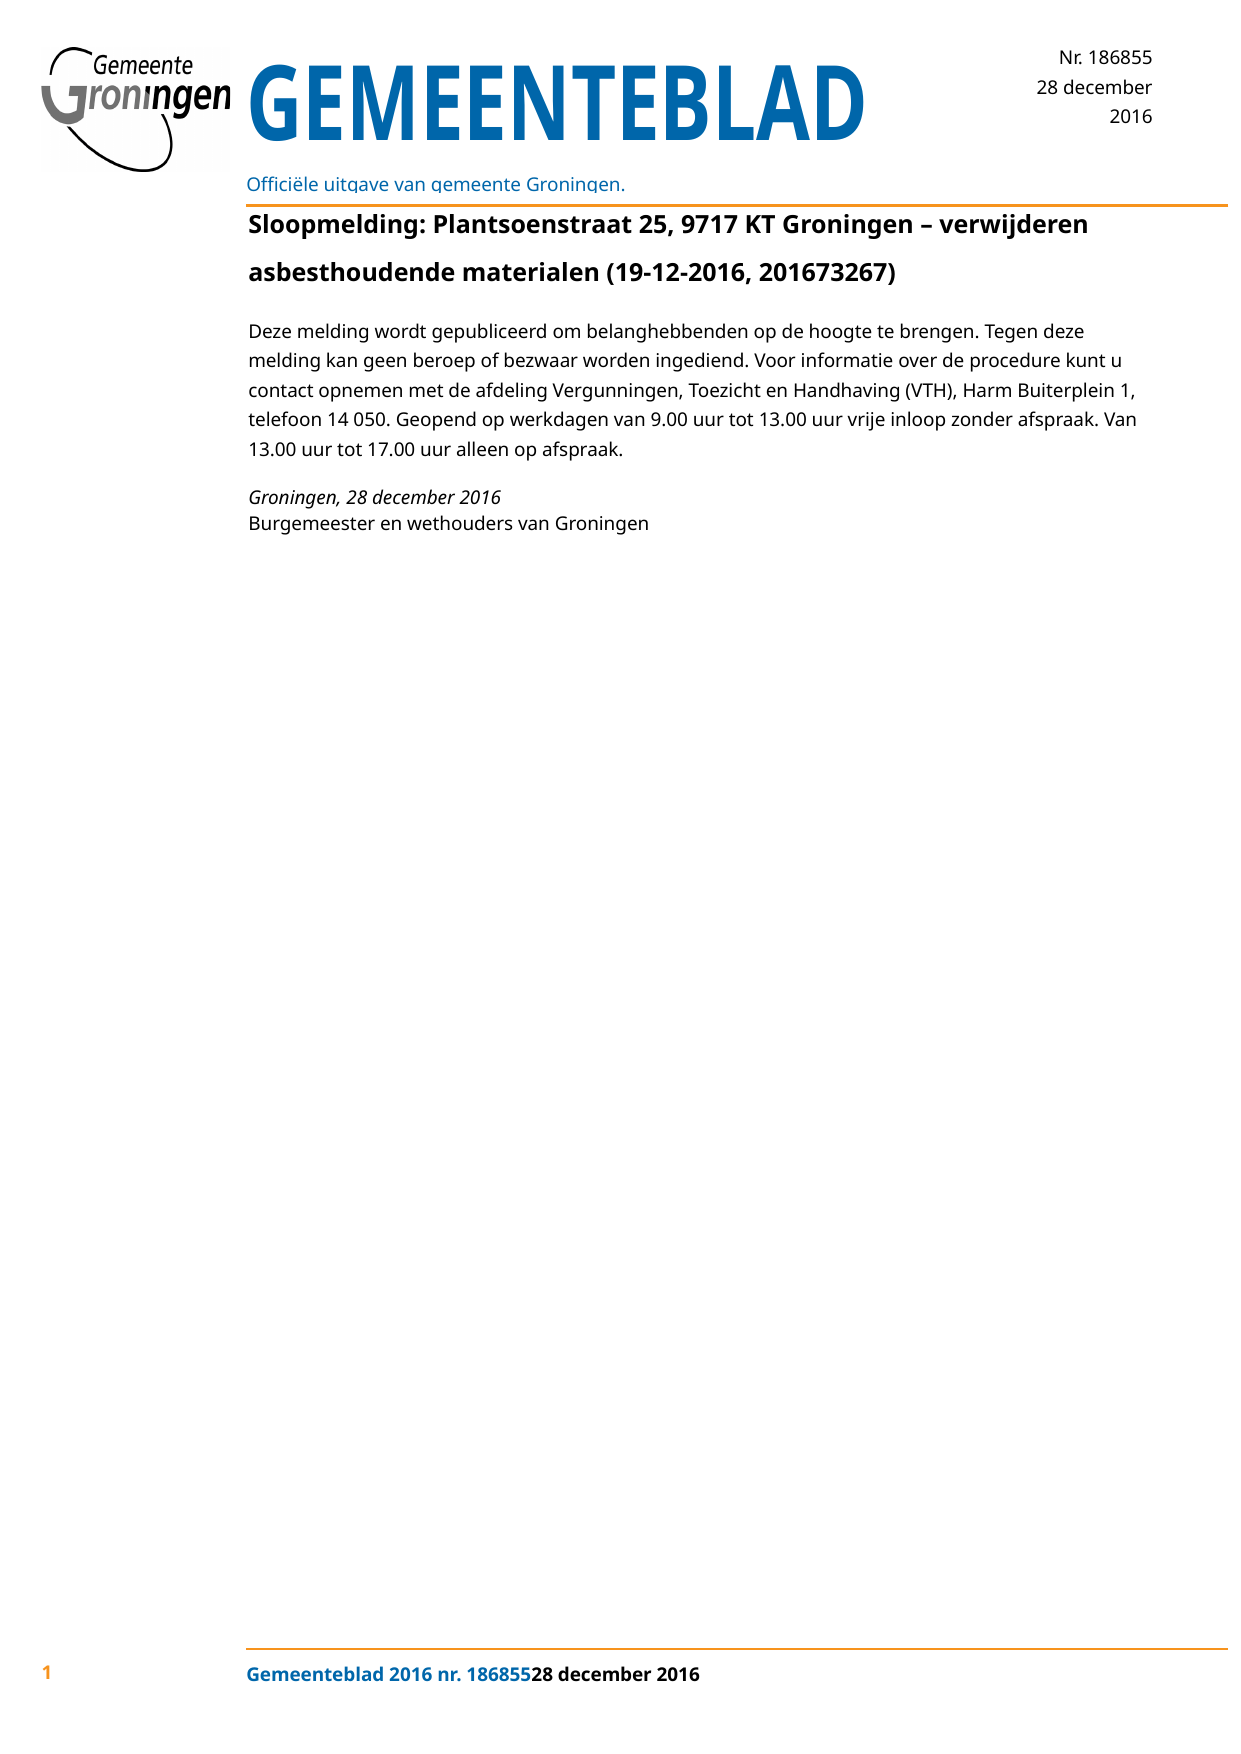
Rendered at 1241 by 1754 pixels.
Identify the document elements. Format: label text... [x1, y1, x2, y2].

text Burgemeester en wethouders van Groningen [248, 510, 1152, 536]
text Deze melding wordt gepubliceerd om belanghebbenden op de hoogte te brengen. Tegen deze melding kan geen beroep of bezwaar worden ingediend. Voor informatie over de procedure kunt u contact opnemen met de afdeling Vergunningen, Toezicht en Handhaving (VTH), Harm Buiterplein 1, telefoon 14 050. Geopend op werkdagen van 9.00 uur tot 13.00 uur vrije inloop zonder afspraak. Van 13.00 uur tot 17.00 uur alleen op afspraak. [248, 318, 1152, 462]
picture [41, 47, 231, 172]
text Groningen, 28 december 2016 [248, 484, 1152, 510]
text Sloopmelding: Plantsoenstraat 25, 9717 KT Groningen – verwijderen asbesthoudende materialen (19-12-2016, 201673267) [248, 207, 1152, 288]
